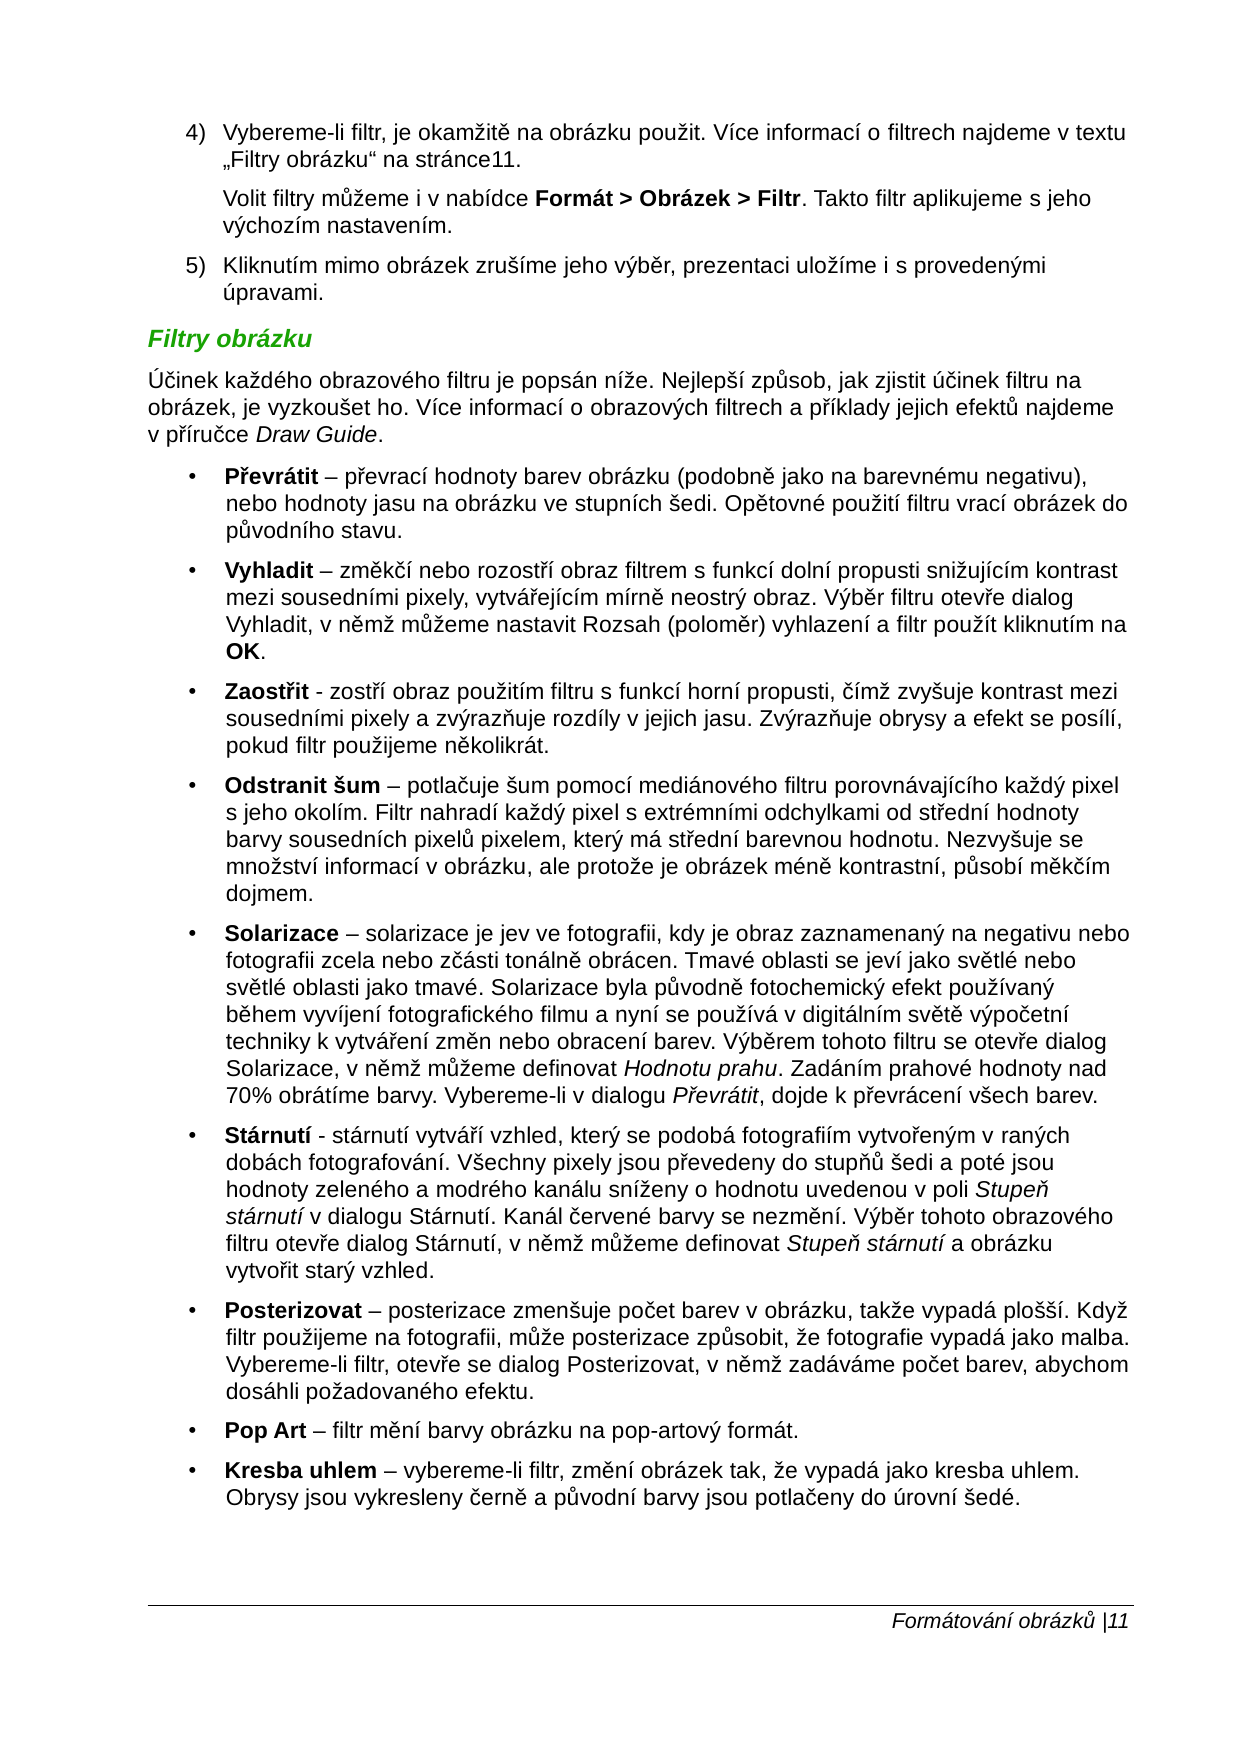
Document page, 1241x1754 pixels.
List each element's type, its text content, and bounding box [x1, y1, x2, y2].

text Účinek každého obrazového filtru je popsán níže. Nejlepší způsob, jak zjistit účinek filtru na obrázek, je vyzkoušet ho. Více informací o obrazových filtrech a příklady jejich efektů najdeme v příručce Draw Guide. [148, 366, 1134, 447]
list Vyhladit – změkčí nebo rozostří obraz filtrem s funkcí dolní propusti snižujícím kontrast mezi sousedními pixely, vytvářejícím mírně neostrý obraz. Výběr filtru otevře dialog Vyhladit, v němž můžeme nastavit Rozsah (poloměr) vyhlazení a filtr použít kliknutím na OK. [185, 553, 1134, 665]
list Kresba uhlem – vybereme-li filtr, změní obrázek tak, že vypadá jako kresba uhlem. Obrysy jsou vykresleny černě a původní barvy jsou potlačeny do úrovní šedé. [185, 1453, 1134, 1513]
list Volit filtry můžeme i v nabídce Formát > Obrázek > Filtr. Takto filtr aplikujeme s jeho výchozím nastavením. [223, 185, 1134, 239]
list Posterizovat – posterizace zmenšuje počet barev v obrázku, takže vypadá plošší. Když filtr použijeme na fotografii, může posterizace způsobit, že fotografie vypadá jako malba. Vybereme-li filtr, otevře se dialog Posterizovat, v němž zadáváme počet barev, abychom dosáhli požadovaného efektu. [185, 1293, 1134, 1404]
list Pop Art – filtr mění barvy obrázku na pop-artový formát. [185, 1414, 1134, 1444]
subtitle Filtry obrázku [148, 324, 1134, 353]
list Solarizace – solarizace je jev ve fotografii, kdy je obraz zaznamenaný na negativu nebo fotografii zcela nebo zčásti tonálně obrácen. Tmavé oblasti se jeví jako světlé nebo světlé oblasti jako tmavé. Solarizace byla původně fotochemický efekt používaný během vyvíjení fotografického filmu a nyní se používá v digitálním světě výpočetní techniky k vytváření změn nebo obracení barev. Výběrem tohoto filtru se otevře dialog Solarizace, v němž můžeme definovat Hodnotu prahu. Zadáním prahové hodnoty nad 70% obrátíme barvy. Vybereme-li v dialogu Převrátit, dojde k převrácení všech barev. [185, 916, 1134, 1108]
list Vybereme-li filtr, je okamžitě na obrázku použit. Více informací o filtrech najdeme v textu „Filtry obrázku“ na stránce11. [206, 118, 1134, 172]
list Odstranit šum – potlačuje šum pomocí mediánového filtru porovnávajícího každý pixel s jeho okolím. Filtr nahradí každý pixel s extrémními odchylkami od střední hodnoty barvy sousedních pixelů pixelem, který má střední barevnou hodnotu. Nezvyšuje se množství informací v obrázku, ale protože je obrázek méně kontrastní, působí měkčím dojmem. [185, 768, 1134, 906]
list Kliknutím mimo obrázek zrušíme jeho výběr, prezentaci uložíme i s provedenými úpravami. [206, 251, 1134, 306]
list Stárnutí - stárnutí vytváří vzhled, který se podobá fotografiím vytvořeným v raných dobách fotografování. Všechny pixely jsou převedeny do stupňů šedi a poté jsou hodnoty zeleného a modrého kanálu sníženy o hodnotu uvedenou v poli Stupeň stárnutí v dialogu Stárnutí. Kanál červené barvy se nezmění. Výběr tohoto obrazového filtru otevře dialog Stárnutí, v němž můžeme definovat Stupeň stárnutí a obrázku vytvořit starý vzhled. [185, 1118, 1134, 1283]
list Převrátit – převrací hodnoty barev obrázku (podobně jako na barevnému negativu), nebo hodnoty jasu na obrázku ve stupních šedi. Opětovné použití filtru vrací obrázek do původního stavu. [185, 460, 1134, 544]
list Zaostřit - zostří obraz použitím filtru s funkcí horní propusti, čímž zvyšuje kontrast mezi sousedními pixely a zvýrazňuje rozdíly v jejich jasu. Zvýrazňuje obrysy a efekt se posílí, pokud filtr použijeme několikrát. [185, 674, 1134, 758]
